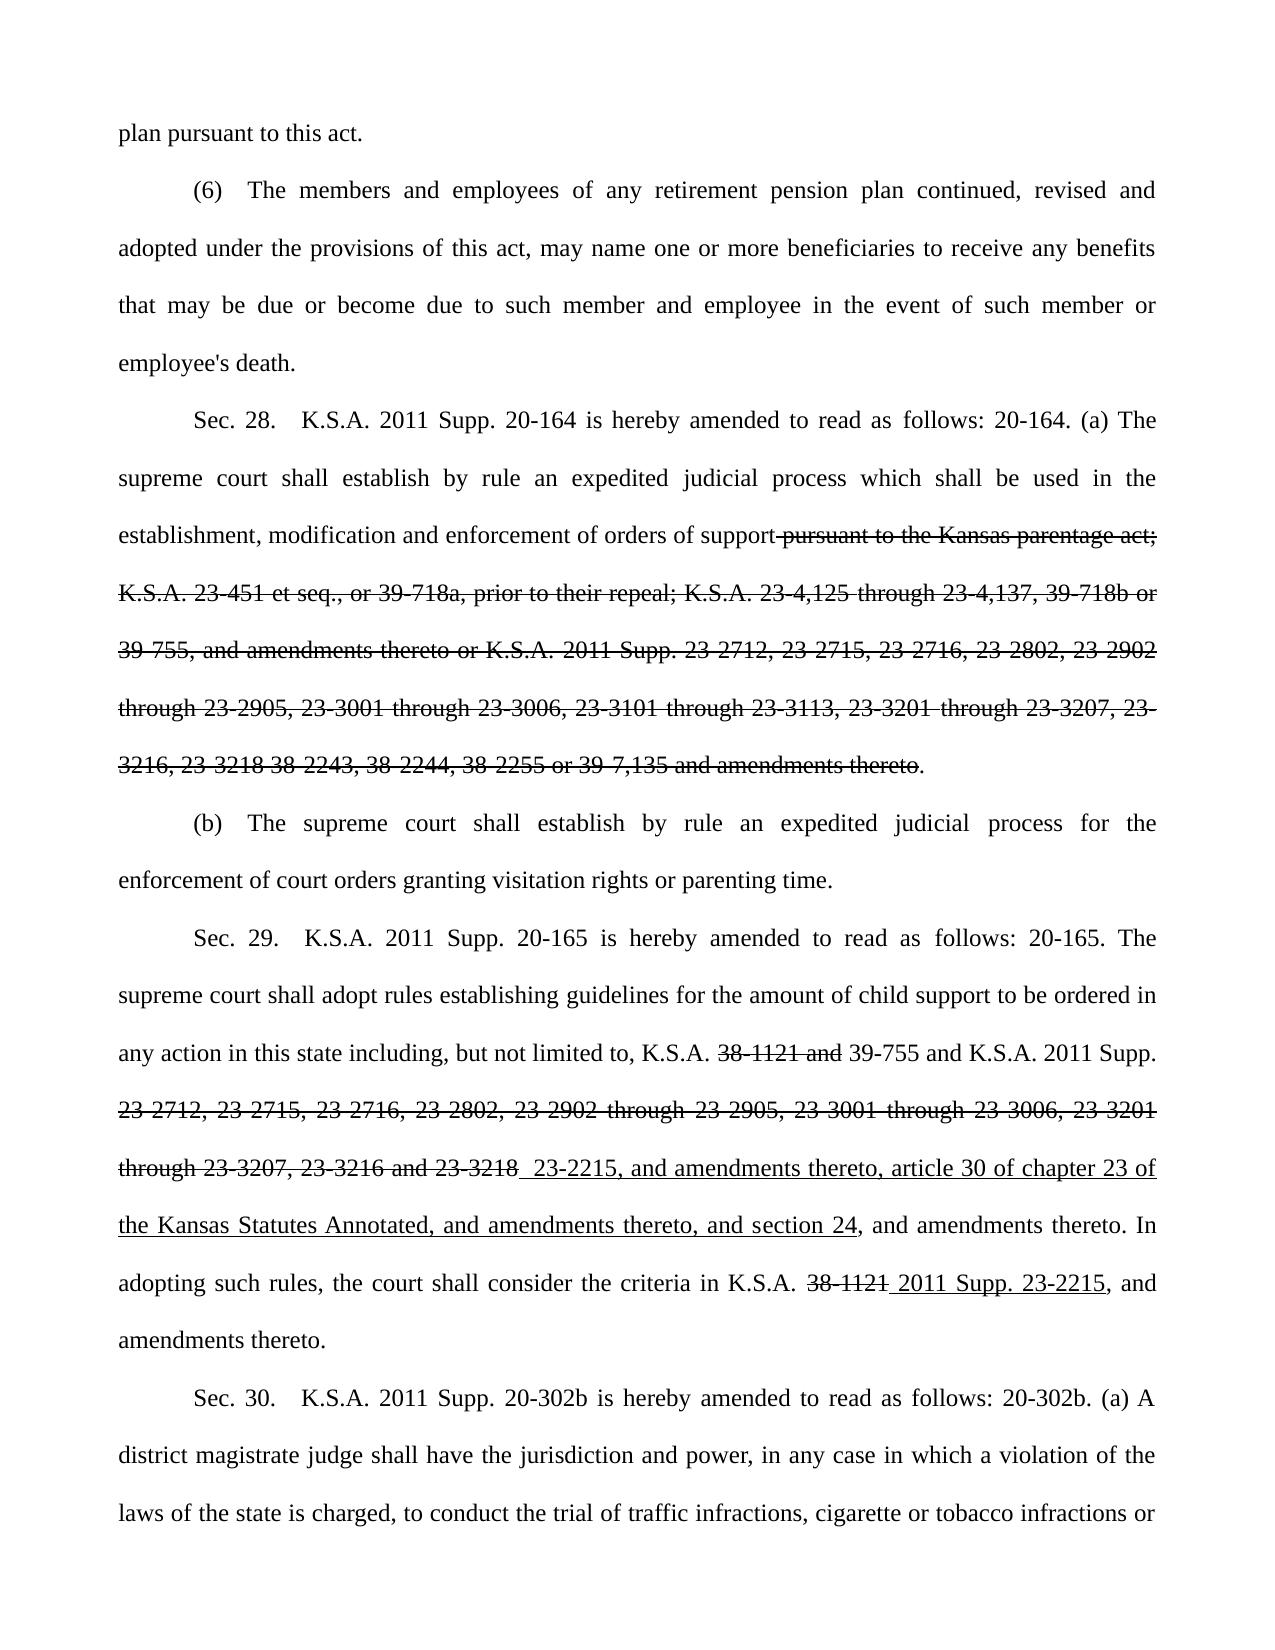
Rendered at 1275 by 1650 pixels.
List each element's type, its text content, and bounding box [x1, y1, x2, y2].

text Sec. 29. K.S.A. 2011 Supp. 20-165 is hereby amended to read as follows: 20-165. The supreme court shall adopt rules establishing guidelines for the amount of child support to be ordered in any action in this state including, but not limited to, K.S.A. 38-1121 and 39-755 and K.S.A. 2011 Supp. 23-2712, 23-2715, 23-2716, 23-2802, 23-2902 through 23-2905, 23-3001 through 23-3006, 23-3201 through 23-3207, 23-3216 and 23-3218 23-2215, and amendments thereto, article 30 of chapter 23 of the Kansas Statutes Annotated, and amendments thereto, and section 24, and amendments thereto. In adopting such rules, the court shall consider the criteria in K.S.A. 38-1121 2011 Supp. 23-2215, and amendments thereto. [118, 1113, 1157, 1354]
text Sec. 28. K.S.A. 2011 Supp. 20-164 is hereby amended to read as follows: 20-164. (a) The supreme court shall establish by rule an expedited judicial process which shall be used in the establishment, modification and enforcement of orders of support pursuant to the Kansas parentage act; K.S.A. 23-451 et seq., or 39-718a, prior to their repeal; K.S.A. 23-4,125 through 23-4,137, 39-718b or 39-755, and amendments thereto or K.S.A. 2011 Supp. 23-2712, 23-2715, 23-2716, 23-2802, 23-2902 through 23-2905, 23-3001 through 23-3006, 23-3101 through 23-3113, 23-3201 through 23-3207, 23-3216, 23-3218 38-2243, 38-2244, 38-2255 or 39-7,135 and amendments thereto. [118, 406, 1157, 594]
text (b) The supreme court shall establish by rule an expedited judicial process for the enforcement of court orders granting visitation rights or parenting time. [118, 808, 1157, 894]
text Sec. 29. K.S.A. 2011 Supp. 20-165 is hereby amended to read as follows: 20-165. The supreme court shall adopt rules establishing guidelines for the amount of child support to be ordered in any action in this state including, but not limited to, K.S.A. 38-1121 and 39-755 and K.S.A. 2011 Supp. 23-2712, 23-2715, 23-2716, 23-2802, 23-2902 through 23-2905, 23-3001 through 23-3006, 23-3201 through 23-3207, 23-3216 and 23-3218 23-2215, and amendments thereto, article 30 of chapter 23 of the Kansas Statutes Annotated, and amendments thereto, and section 24, and amendments thereto. In adopting such rules, the court shall consider the criteria in K.S.A. 38-1121 2011 Supp. 23-2215, and amendments thereto. [118, 923, 1157, 1111]
text Sec. 28. K.S.A. 2011 Supp. 20-164 is hereby amended to read as follows: 20-164. (a) The supreme court shall establish by rule an expedited judicial process which shall be used in the establishment, modification and enforcement of orders of support pursuant to the Kansas parentage act; K.S.A. 23-451 et seq., or 39-718a, prior to their repeal; K.S.A. 23-4,125 through 23-4,137, 39-718b or 39-755, and amendments thereto or K.S.A. 2011 Supp. 23-2712, 23-2715, 23-2716, 23-2802, 23-2902 through 23-2905, 23-3001 through 23-3006, 23-3101 through 23-3113, 23-3201 through 23-3207, 23-3216, 23-3218 38-2243, 38-2244, 38-2255 or 39-7,135 and amendments thereto. [118, 653, 1157, 709]
text Sec. 28. K.S.A. 2011 Supp. 20-164 is hereby amended to read as follows: 20-164. (a) The supreme court shall establish by rule an expedited judicial process which shall be used in the establishment, modification and enforcement of orders of support pursuant to the Kansas parentage act; K.S.A. 23-451 et seq., or 39-718a, prior to their repeal; K.S.A. 23-4,125 through 23-4,137, 39-718b or 39-755, and amendments thereto or K.S.A. 2011 Supp. 23-2712, 23-2715, 23-2716, 23-2802, 23-2902 through 23-2905, 23-3001 through 23-3006, 23-3101 through 23-3113, 23-3201 through 23-3207, 23-3216, 23-3218 38-2243, 38-2244, 38-2255 or 39-7,135 and amendments thereto. [118, 595, 1157, 651]
text Sec. 28. K.S.A. 2011 Supp. 20-164 is hereby amended to read as follows: 20-164. (a) The supreme court shall establish by rule an expedited judicial process which shall be used in the establishment, modification and enforcement of orders of support pursuant to the Kansas parentage act; K.S.A. 23-451 et seq., or 39-718a, prior to their repeal; K.S.A. 23-4,125 through 23-4,137, 39-718b or 39-755, and amendments thereto or K.S.A. 2011 Supp. 23-2712, 23-2715, 23-2716, 23-2802, 23-2902 through 23-2905, 23-3001 through 23-3006, 23-3101 through 23-3113, 23-3201 through 23-3207, 23-3216, 23-3218 38-2243, 38-2244, 38-2255 or 39-7,135 and amendments thereto. [118, 710, 1157, 779]
text plan pursuant to this act. [118, 118, 1157, 147]
text Sec. 30. K.S.A. 2011 Supp. 20-302b is hereby amended to read as follows: 20-302b. (a) A district magistrate judge shall have the jurisdiction and power, in any case in which a violation of the laws of the state is charged, to conduct the trial of traffic infractions, cigarette or tobacco infractions or [118, 1383, 1157, 1527]
text (6) The members and employees of any retirement pension plan continued, revised and adopted under the provisions of this act, may name one or more beneficiaries to receive any benefits that may be due or become due to such member and employee in the event of such member or employee's death. [118, 176, 1157, 377]
